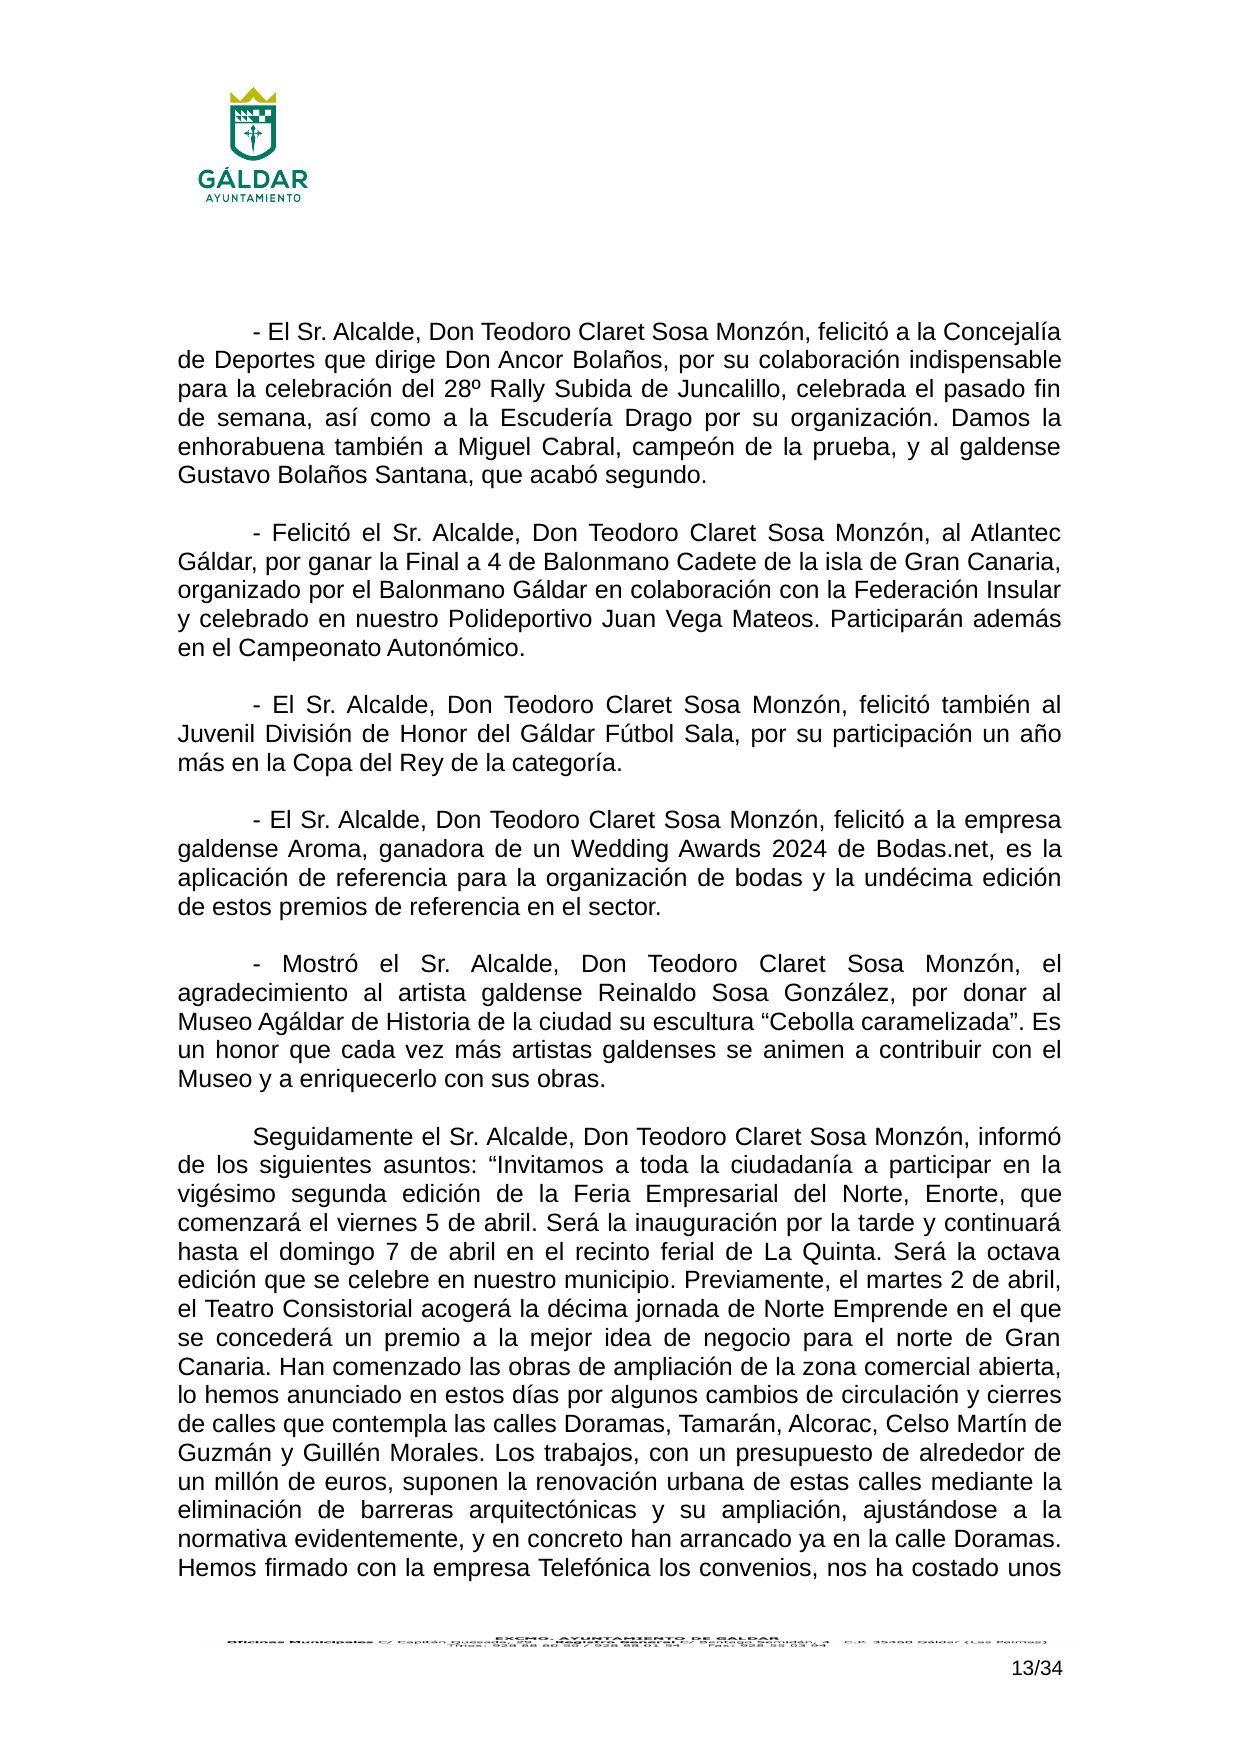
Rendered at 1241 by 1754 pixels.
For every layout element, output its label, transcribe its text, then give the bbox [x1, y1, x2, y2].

text - El Sr. Alcalde, Don Teodoro Claret Sosa Monzón, felicitó a la empresa galdense Aroma, ganadora de un Wedding Awards 2024 de Bodas.net, es la aplicación de referencia para la organización de bodas y la undécima edición de estos premios de referencia en el sector. [177, 805, 1063, 920]
text - El Sr. Alcalde, Don Teodoro Claret Sosa Monzón, felicitó a la Concejalía de Deportes que dirige Don Ancor Bolaños, por su colaboración indispensable para la celebración del 28º Rally Subida de Juncalillo, celebrada el pasado fin de semana, así como a la Escudería Drago por su organización. Damos la enhorabuena también a Miguel Cabral, campeón de la prueba, y al galdense Gustavo Bolaños Santana, que acabó segundo. [177, 317, 1063, 489]
picture [226, 1637, 1059, 1647]
text - Felicitó el Sr. Alcalde, Don Teodoro Claret Sosa Monzón, al Atlantec Gáldar, por ganar la Final a 4 de Balonmano Cadete de la isla de Gran Canaria, organizado por el Balonmano Gáldar en colaboración con la Federación Insular y celebrado en nuestro Polideportivo Juan Vega Mateos. Participarán además en el Campeonato Autonómico. [177, 518, 1063, 662]
text - Mostró el Sr. Alcalde, Don Teodoro Claret Sosa Monzón, el agradecimiento al artista galdense Reinaldo Sosa González, por donar al Museo Agáldar de Historia de la ciudad su escultura “Cebolla caramelizada”. Es un honor que cada vez más artistas galdenses se animen a contribuir con el Museo y a enriquecerlo con sus obras. [177, 949, 1063, 1093]
text Seguidamente el Sr. Alcalde, Don Teodoro Claret Sosa Monzón, informó de los siguientes asuntos: “Invitamos a toda la ciudadanía a participar en la vigésimo segunda edición de la Feria Empresarial del Norte, Enorte, que comenzará el viernes 5 de abril. Será la inauguración por la tarde y continuará hasta el domingo 7 de abril en el recinto ferial de La Quinta. Será la octava edición que se celebre en nuestro municipio. Previamente, el martes 2 de abril, el Teatro Consistorial acogerá la décima jornada de Norte Emprende en el que se concederá un premio a la mejor idea de negocio para el norte de Gran Canaria. Han comenzado las obras de ampliación de la zona comercial abierta, lo hemos anunciado en estos días por algunos cambios de circulación y cierres de calles que contempla las calles Doramas, Tamarán, Alcorac, Celso Martín de Guzmán y Guillén Morales. Los trabajos, con un presupuesto de alrededor de un millón de euros, suponen la renovación urbana de estas calles mediante la eliminación de barreras arquitectónicas y su ampliación, ajustándose a la normativa evidentemente, y en concreto han arrancado ya en la calle Doramas. Hemos firmado con la empresa Telefónica los convenios, nos ha costado unos [177, 1122, 1063, 1582]
picture [181, 73, 325, 215]
text - El Sr. Alcalde, Don Teodoro Claret Sosa Monzón, felicitó también al Juvenil División de Honor del Gáldar Fútbol Sala, por su participación un año más en la Copa del Rey de la categoría. [177, 690, 1063, 777]
